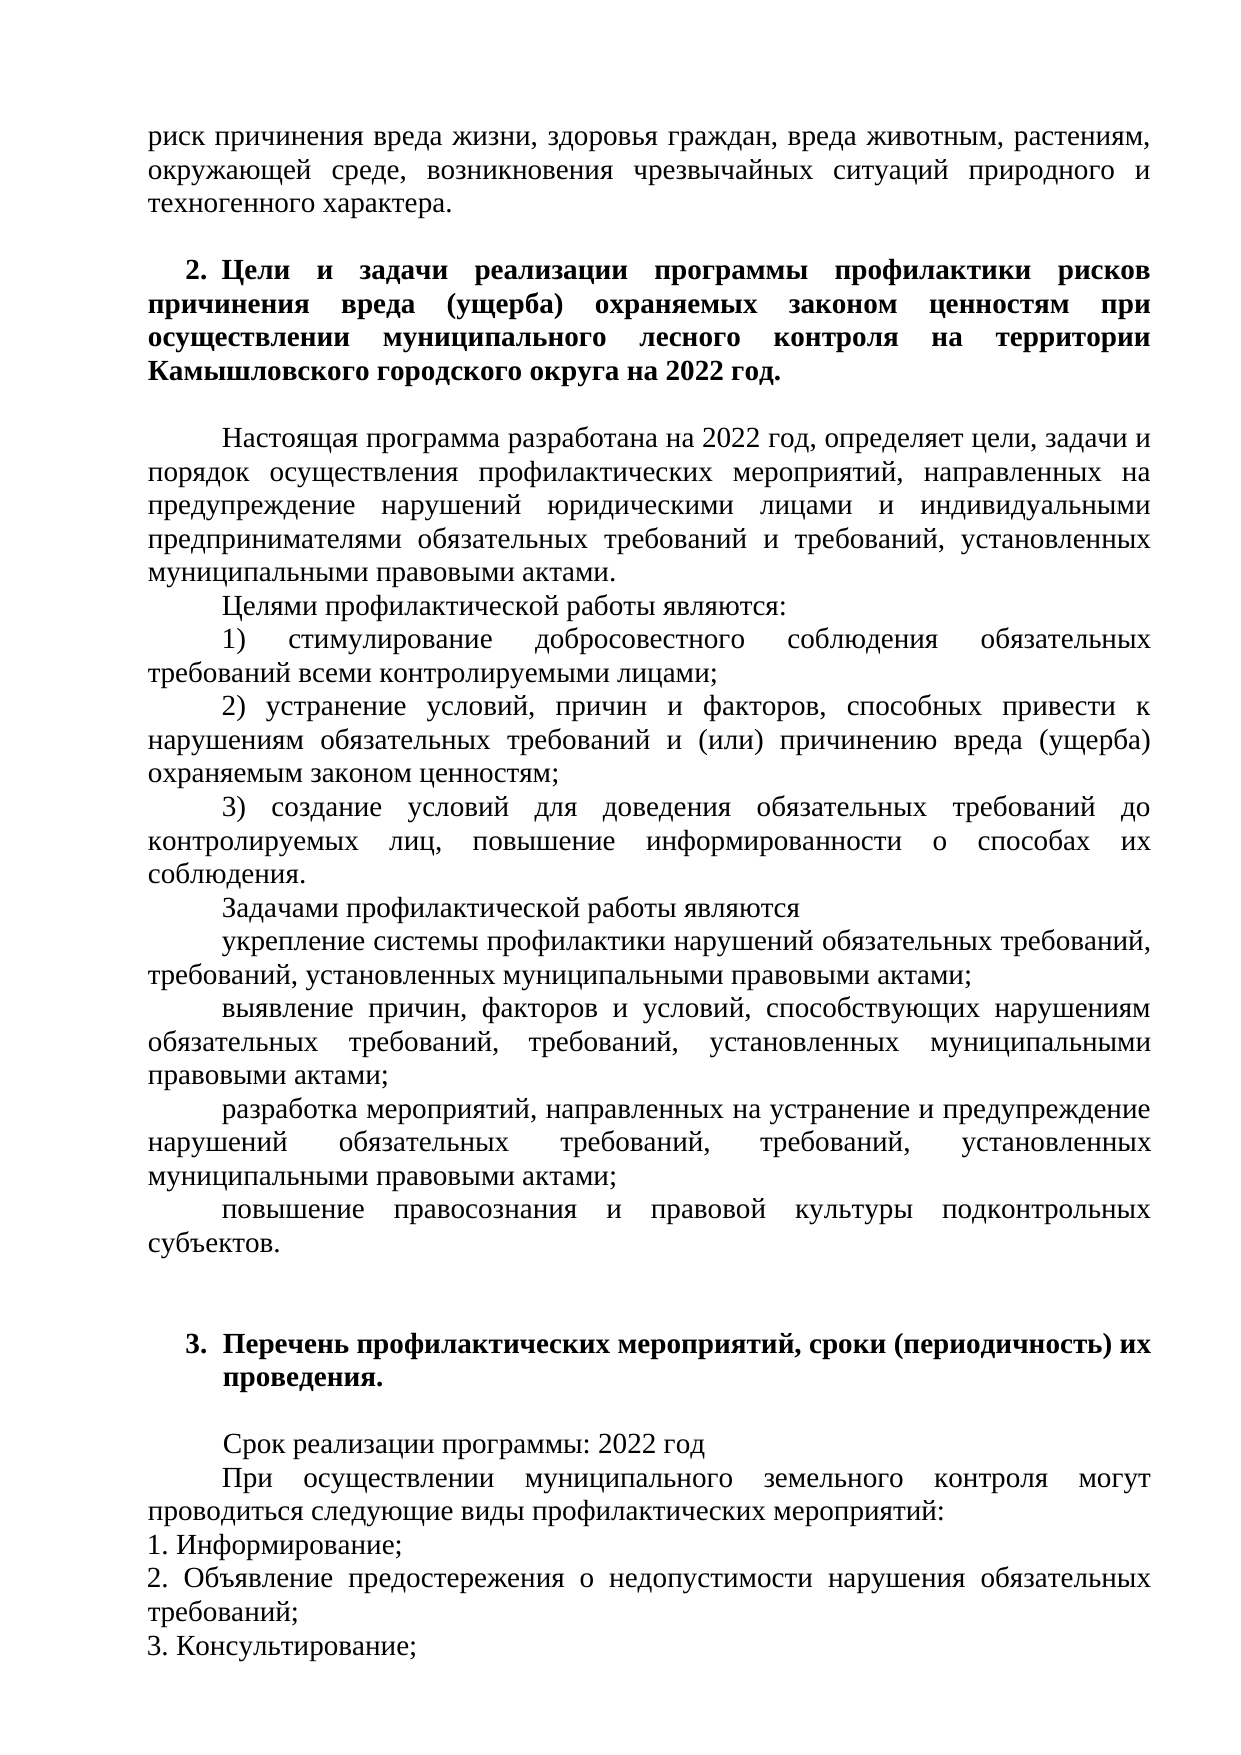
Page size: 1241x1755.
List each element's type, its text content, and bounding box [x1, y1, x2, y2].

text выявление причин, факторов и условий, способствующих нарушениям обязательных требований, требований, установленных муниципальными правовыми актами; [148, 990, 1152, 1091]
text разработка мероприятий, направленных на устранение и предупреждение нарушений обязательных требований, требований, установленных муниципальными правовыми актами; [148, 1091, 1152, 1192]
list Перечень профилактических мероприятий, сроки (периодичность) их проведения. [185, 1326, 1152, 1393]
text 1) стимулирование добросовестного соблюдения обязательных требований всеми контролируемыми лицами; [148, 621, 1152, 688]
text 1. Информирование; [147, 1527, 1152, 1561]
text Задачами профилактической работы являются [148, 890, 1152, 923]
text 2) устранение условий, причин и факторов, способных привести к нарушениям обязательных требований и (или) причинению вреда (ущерба) охраняемым законом ценностям; [148, 688, 1152, 789]
text повышение правосознания и правовой культуры подконтрольных субъектов. [148, 1192, 1152, 1259]
text 2. Объявление предостережения о недопустимости нарушения обязательных требований; [147, 1561, 1152, 1628]
text укрепление системы профилактики нарушений обязательных требований, требований, установленных муниципальными правовыми актами; [148, 923, 1152, 990]
text Срок реализации программы: 2022 год [223, 1426, 1152, 1460]
text риск причинения вреда жизни, здоровья граждан, вреда животным, растениям, окружающей среде, возникновения чрезвычайных ситуаций природного и техногенного характера. [148, 118, 1152, 219]
text При осуществлении муниципального земельного контроля могут проводиться следующие виды профилактических мероприятий: [148, 1460, 1152, 1527]
text 3) создание условий для доведения обязательных требований до контролируемых лиц, повышение информированности о способах их соблюдения. [148, 789, 1152, 890]
list Цели и задачи реализации программы профилактики рисков причинения вреда (ущерба) охраняемых законом ценностям при осуществлении муниципального лесного контроля на территории Камышловского городского округа на 2022 год. [148, 252, 1152, 387]
text Настоящая программа разработана на 2022 год, определяет цели, задачи и порядок осуществления профилактических мероприятий, направленных на предупреждение нарушений юридическими лицами и индивидуальными предпринимателями обязательных требований и требований, установленных муниципальными правовыми актами. [148, 420, 1152, 588]
text Целями профилактической работы являются: [148, 588, 1152, 621]
text 3. Консультирование; [147, 1628, 1152, 1661]
